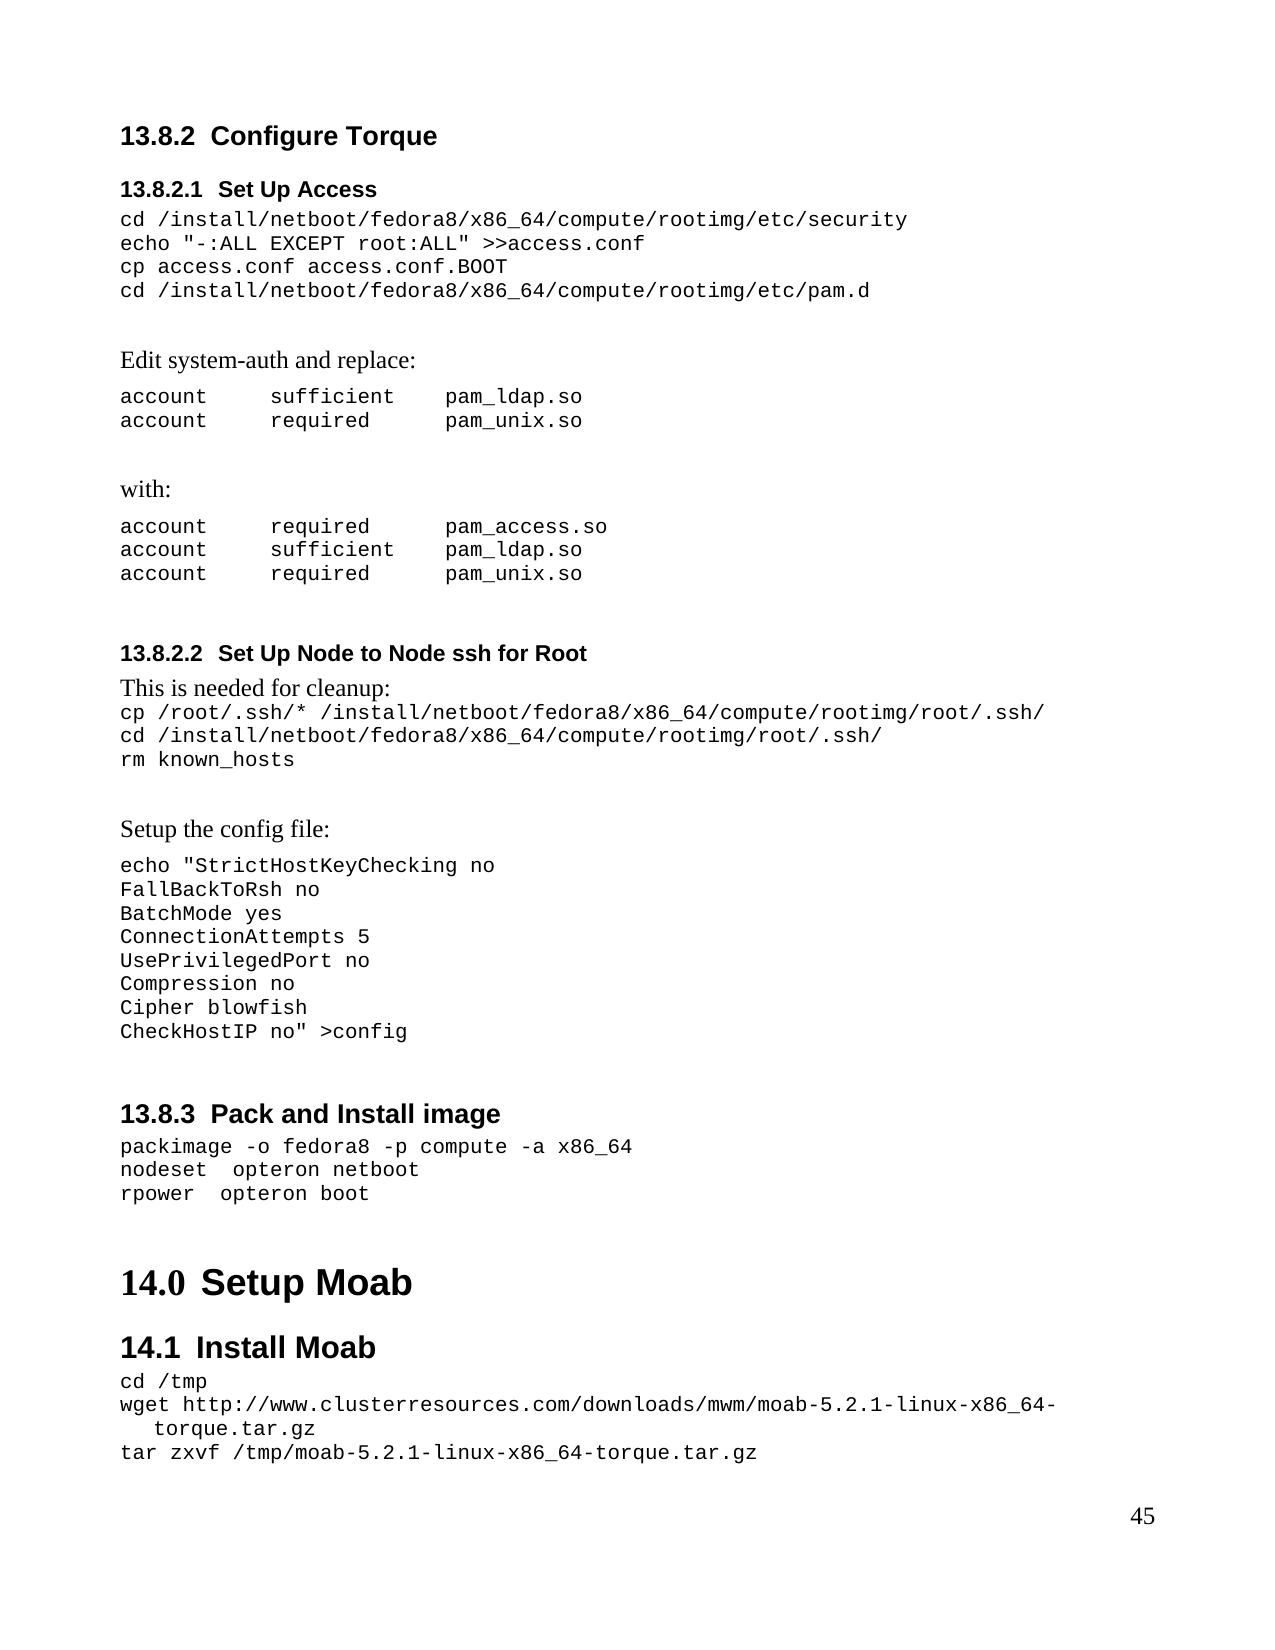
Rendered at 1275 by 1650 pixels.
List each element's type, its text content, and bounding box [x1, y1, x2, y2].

text tar zxvf /tmp/moab-5.2.1-linux-x86_64-torque.tar.gz [120, 1442, 1155, 1465]
text cd /install/netboot/fedora8/x86_64/compute/rootimg/etc/security [120, 209, 1155, 232]
text Edit system-auth and replace: [120, 345, 1155, 373]
text Cipher blowfish [120, 997, 1155, 1021]
text cd /install/netboot/fedora8/x86_64/compute/rootimg/root/.ssh/ [120, 725, 1155, 749]
text rpower opteron boot [120, 1183, 1155, 1207]
text cp access.conf access.conf.BOOT [120, 256, 1155, 280]
text This is needed for cleanup: [120, 673, 1155, 702]
text CheckHostIP no" >config [120, 1021, 1155, 1044]
text BatchMode yes [120, 902, 1155, 926]
text FallBackToRsh no [120, 879, 1155, 902]
text account sufficient pam_ldap.so [120, 386, 1155, 409]
text with: [120, 474, 1155, 503]
subtitle Pack and Install image [120, 1098, 1155, 1129]
text cd /tmp [120, 1371, 1155, 1394]
text Compression no [120, 973, 1155, 997]
text cp /root/.ssh/* /install/netboot/fedora8/x86_64/compute/rootimg/root/.ssh/ [120, 702, 1155, 725]
text nodeset opteron netboot [120, 1159, 1155, 1183]
text ConnectionAttempts 5 [120, 926, 1155, 950]
text Setup the config file: [120, 814, 1155, 843]
text account required pam_unix.so [120, 409, 1155, 433]
text UsePrivilegedPort no [120, 950, 1155, 973]
subtitle Set Up Access [120, 176, 1155, 203]
text rm known_hosts [120, 749, 1155, 773]
text echo "StrictHostKeyChecking no [120, 855, 1155, 879]
text echo "-:ALL EXCEPT root:ALL" >>access.conf [120, 232, 1155, 256]
text packimage -o fedora8 -p compute -a x86_64 [120, 1136, 1155, 1159]
text wget http://www.clusterresources.com/downloads/mwm/moab-5.2.1-linux-x86_64-torque.tar.gz [120, 1394, 1155, 1442]
subtitle Install Moab [120, 1329, 1155, 1364]
subtitle Configure Torque [120, 120, 1155, 151]
text account sufficient pam_ldap.so [120, 539, 1155, 563]
subtitle Setup Moab [120, 1260, 1155, 1304]
text account required pam_unix.so [120, 563, 1155, 587]
subtitle Set Up Node to Node ssh for Root [120, 640, 1155, 667]
text account required pam_access.so [120, 516, 1155, 539]
text cd /install/netboot/fedora8/x86_64/compute/rootimg/etc/pam.d [120, 280, 1155, 303]
